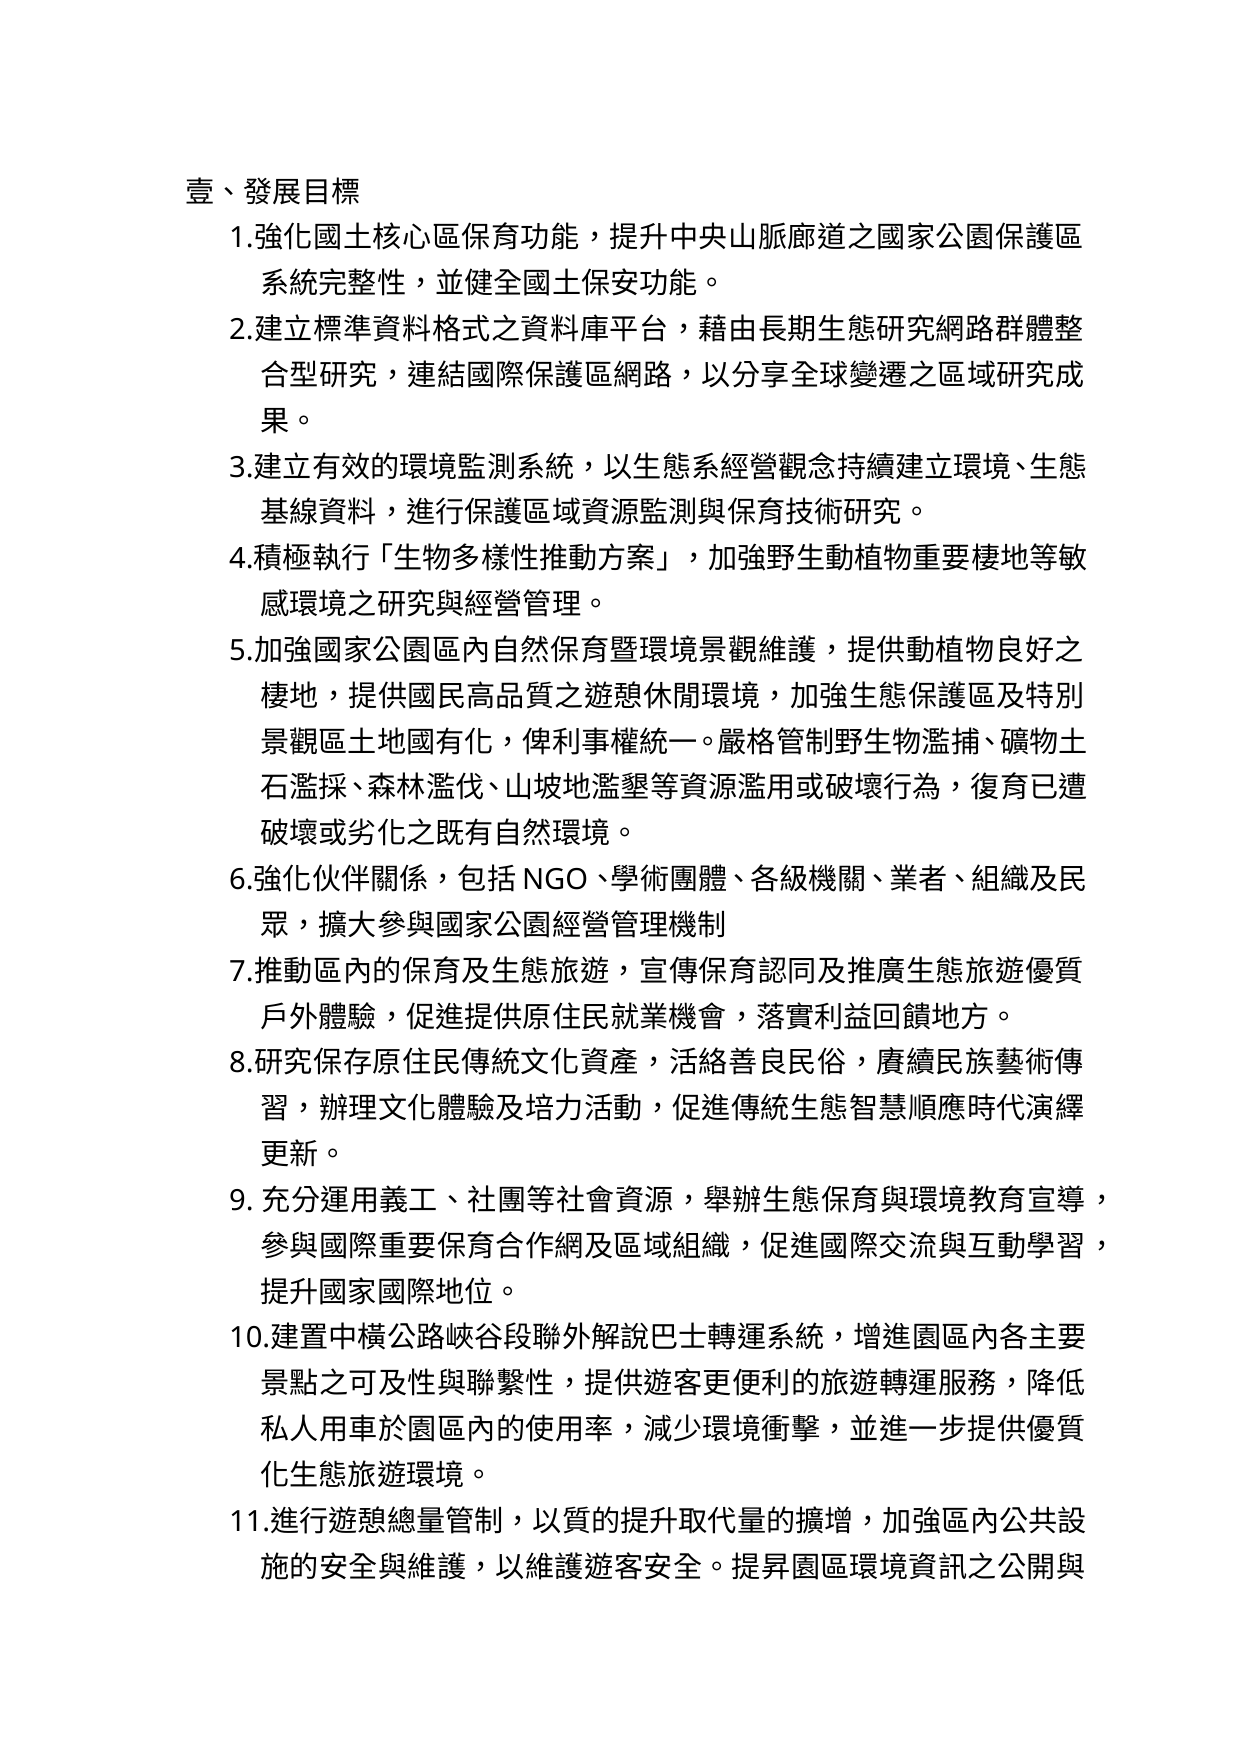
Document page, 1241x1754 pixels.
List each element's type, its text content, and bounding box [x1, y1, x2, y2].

text 10.建置中橫公路峽谷段聯外解說巴士轉運系統，增進園區內各主要景點之可及性與聯繫性，提供遊客更便利的旅遊轉運服務，降低私人用車於園區內的使用率，減少環境衝擊，並進一步提供優質化生態旅遊環境。 [229, 1311, 1087, 1494]
text 3.建立有效的環境監測系統，以生態系經營觀念持續建立環境、生態基線資料，進行保護區域資源監測與保育技術研究。 [229, 440, 1087, 532]
text 6.強化伙伴關係，包括NGO、學術團體、各級機關、業者、組織及民眾，擴大參與國家公園經營管理機制 [229, 853, 1087, 944]
text 7.推動區內的保育及生態旅遊，宣傳保育認同及推廣生態旅遊優質戶外體驗，促進提供原住民就業機會，落實利益回饋地方。 [229, 944, 1087, 1036]
text 8.研究保存原住民傳統文化資產，活絡善良民俗，賡續民族藝術傳習，辦理文化體驗及培力活動，促進傳統生態智慧順應時代演繹更新。 [229, 1036, 1087, 1174]
text 11.進行遊憩總量管制，以質的提升取代量的擴增，加強區內公共設施的安全與維護，以維護遊客安全。提昇園區環境資訊之公開與 [229, 1494, 1087, 1586]
text 壹、發展目標 [185, 165, 1087, 211]
text 2.建立標準資料格式之資料庫平台，藉由長期生態研究網路群體整合型研究，連結國際保護區網路，以分享全球變遷之區域研究成果。 [229, 303, 1087, 440]
text 4.積極執行「生物多樣性推動方案」，加強野生動植物重要棲地等敏感環境之研究與經營管理。 [229, 532, 1087, 624]
text 9. 充分運用義工、社團等社會資源，舉辦生態保育與環境教育宣導，參與國際重要保育合作網及區域組織，促進國際交流與互動學習，提升國家國際地位。 [229, 1174, 1087, 1311]
text 1.強化國土核心區保育功能，提升中央山脈廊道之國家公園保護區系統完整性，並健全國土保安功能。 [229, 211, 1087, 303]
text 5.加強國家公園區內自然保育暨環境景觀維護，提供動植物良好之棲地，提供國民高品質之遊憩休閒環境，加強生態保護區及特別景觀區土地國有化，俾利事權統一。嚴格管制野生物濫捕、礦物土石濫採、森林濫伐、山坡地濫墾等資源濫用或破壞行為，復育已遭破壞或劣化之既有自然環境。 [229, 624, 1087, 853]
